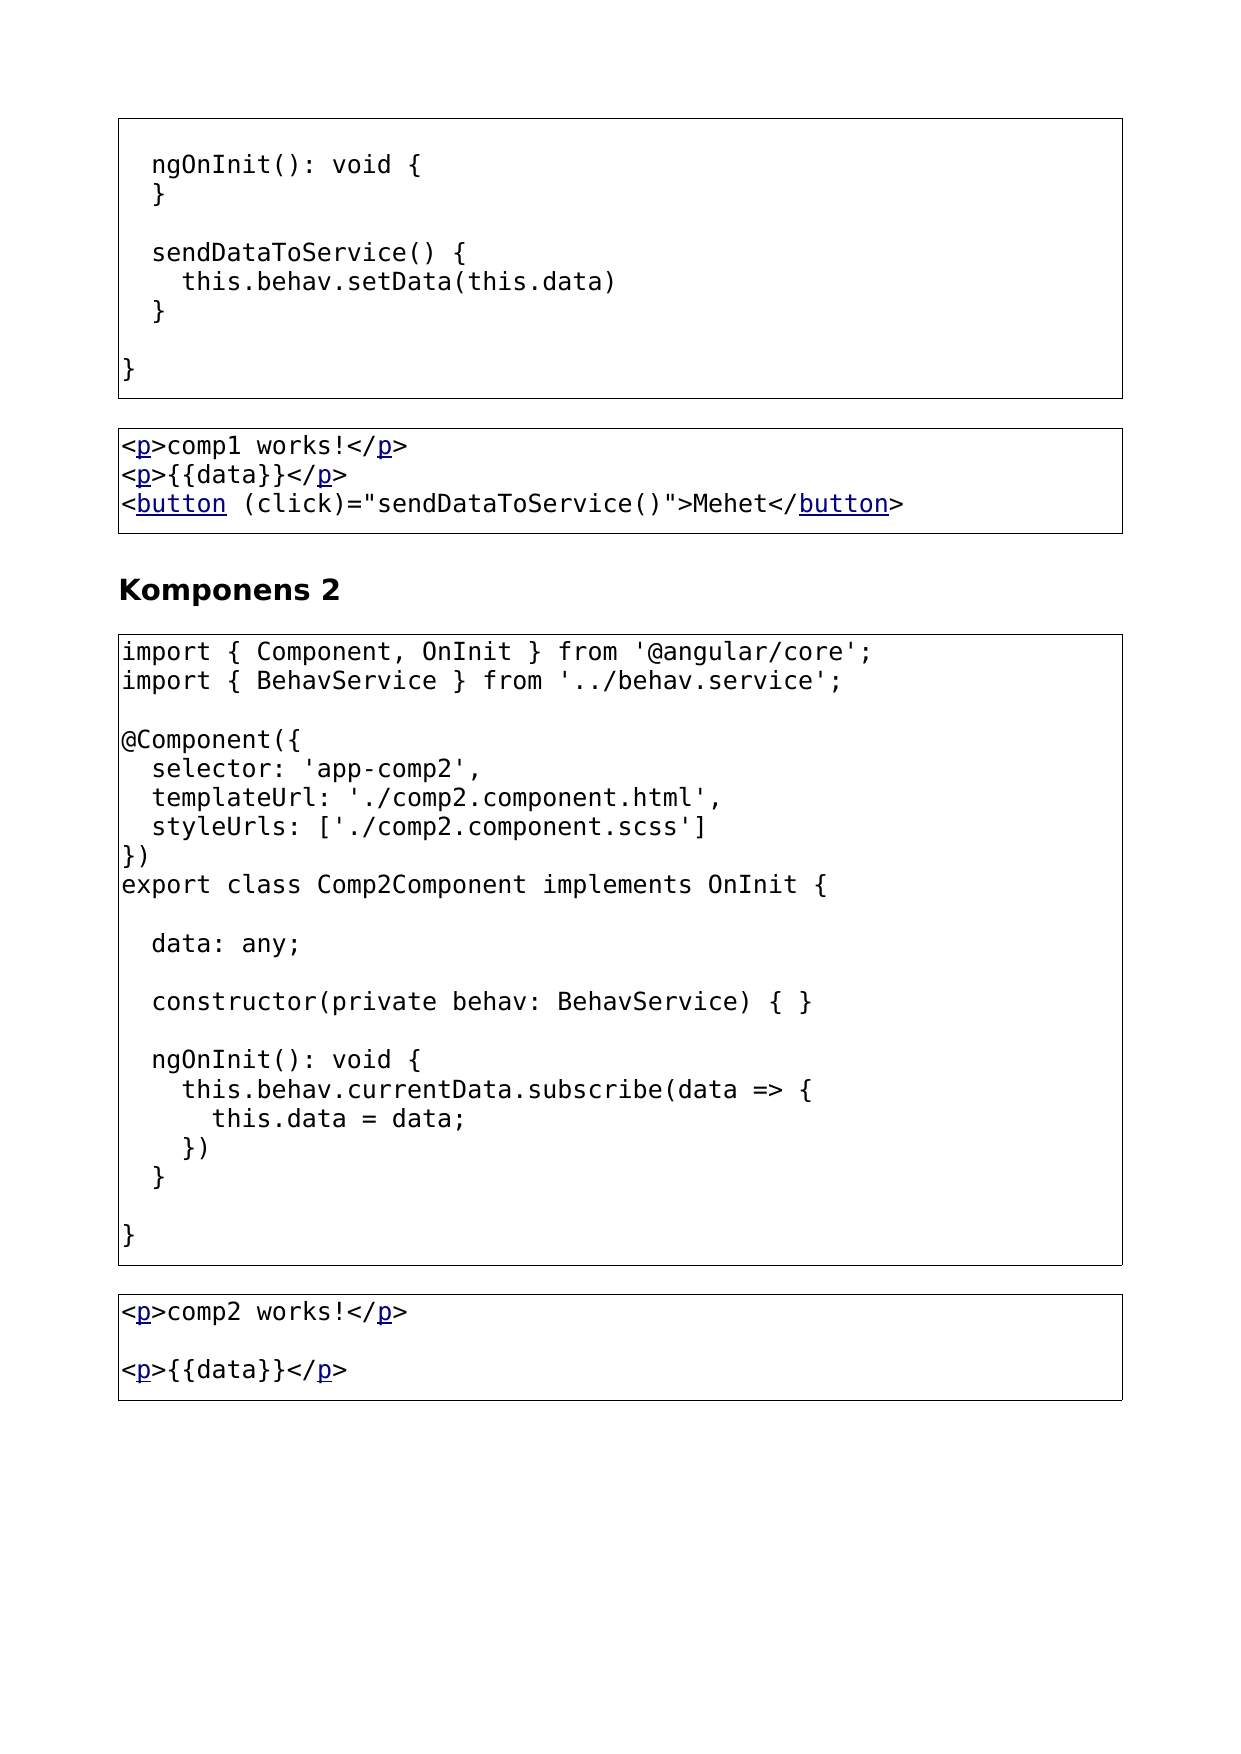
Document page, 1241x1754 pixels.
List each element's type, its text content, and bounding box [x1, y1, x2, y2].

table_header <p>comp1 works!</p> <p>{{data}}</p> <button (click)="sendDataToService()">Mehet</button> [119, 429, 1122, 533]
subtitle Komponens 2 [118, 573, 1122, 607]
table_header ngOnInit(): void { } sendDataToService() { this.behav.setData(this.data) } } [119, 119, 1122, 398]
table_header <p>comp2 works!</p> <p>{{data}}</p> [119, 1295, 1122, 1399]
table_header import { Component, OnInit } from '@angular/core'; import { BehavService } from '../behav.service'; @Component({ selector: 'app-comp2', templateUrl: './comp2.component.html', styleUrls: ['./comp2.component.scss'] }) export class Comp2Component implements OnInit { data: any; constructor(private behav: BehavService) { } ngOnInit(): void { this.behav.currentData.subscribe(data => { this.data = data; }) } } [119, 635, 1122, 1264]
